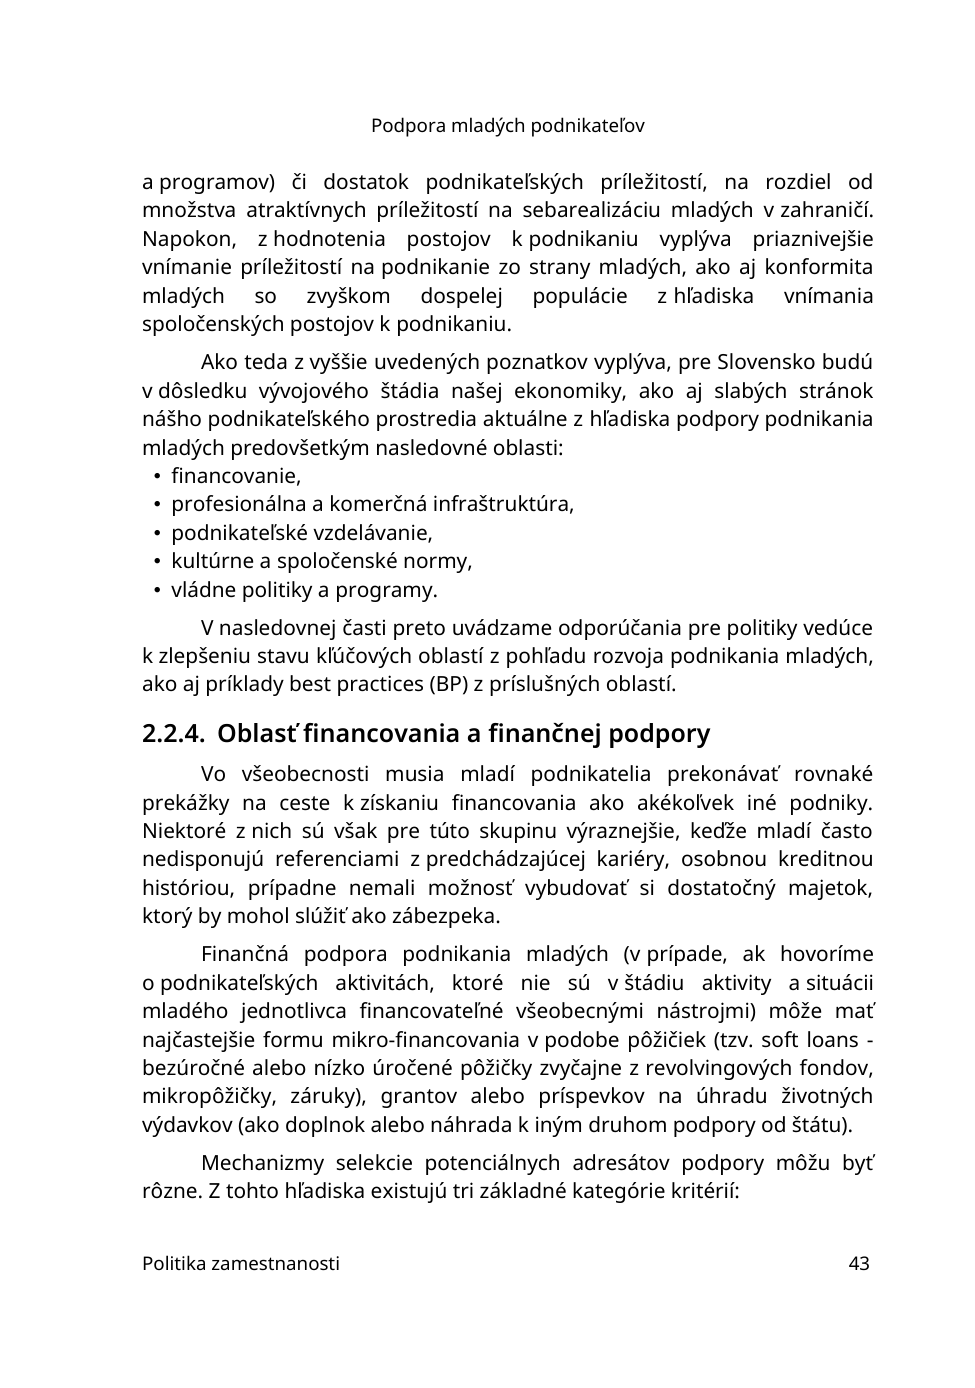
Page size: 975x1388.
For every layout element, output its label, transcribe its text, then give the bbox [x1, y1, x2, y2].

list vládne politiky a programy. [153, 575, 874, 603]
list financovanie, [153, 461, 874, 489]
text V nasledovnej časti preto uvádzame odporúčania pre politiky vedúce k zlepšeniu stavu kľúčových oblastí z pohľadu rozvoja podnikania mladých, ako aj príklady best practices (BP) z príslušných oblastí. [142, 613, 874, 698]
text Finančná podpora podnikania mladých (v prípade, ak hovoríme o podnikateľských aktivitách, ktoré nie sú v štádiu aktivity a situácii mladého jednotlivca financovateľné všeobecnými nástrojmi) môže mať najčastejšie formu mikro-financovania v podobe pôžičiek (tzv. soft loans - bezúročné alebo nízko úročené pôžičky zvyčajne z revolvingových fondov, mikropôžičky, záruky), grantov alebo príspevkov na úhradu životných výdavkov (ako doplnok alebo náhrada k iným druhom podpory od štátu). [142, 939, 874, 1138]
list podnikateľské vzdelávanie, [153, 518, 874, 546]
text Mechanizmy selekcie potenciálnych adresátov podpory môžu byť rôzne. Z tohto hľadiska existujú tri základné kategórie kritérií: [142, 1148, 874, 1205]
text Ako teda z vyššie uvedených poznatkov vyplýva, pre Slovensko budú v dôsledku vývojového štádia našej ekonomiky, ako aj slabých stránok nášho podnikateľského prostredia aktuálne z hľadiska podpory podnikania mladých predovšetkým nasledovné oblasti: [142, 347, 874, 461]
text Vo všeobecnosti musia mladí podnikatelia prekonávať rovnaké prekážky na ceste k získaniu financovania ako akékoľvek iné podniky. Niektoré z nich sú však pre túto skupinu výraznejšie, keďže mladí často nedisponujú referenciami z predchádzajúcej kariéry, osobnou kreditnou históriou, prípadne nemali možnosť vybudovať si dostatočný majetok, ktorý by mohol slúžiť ako zábezpeka. [142, 759, 874, 930]
list kultúrne a spoločenské normy, [153, 546, 874, 575]
subtitle Oblasť financovania a finančnej podpory [142, 716, 874, 750]
list profesionálna a komerčná infraštruktúra, [153, 489, 874, 518]
text a programov) či dostatok podnikateľských príležitostí, na rozdiel od množstva atraktívnych príležitostí na sebarealizáciu mladých v zahraničí. Napokon, z hodnotenia postojov k podnikaniu vyplýva priaznivejšie vnímanie príležitostí na podnikanie zo strany mladých, ako aj konformita mladých so zvyškom dospelej populácie z hľadiska vnímania spoločenských postojov k podnikaniu. [142, 167, 874, 338]
